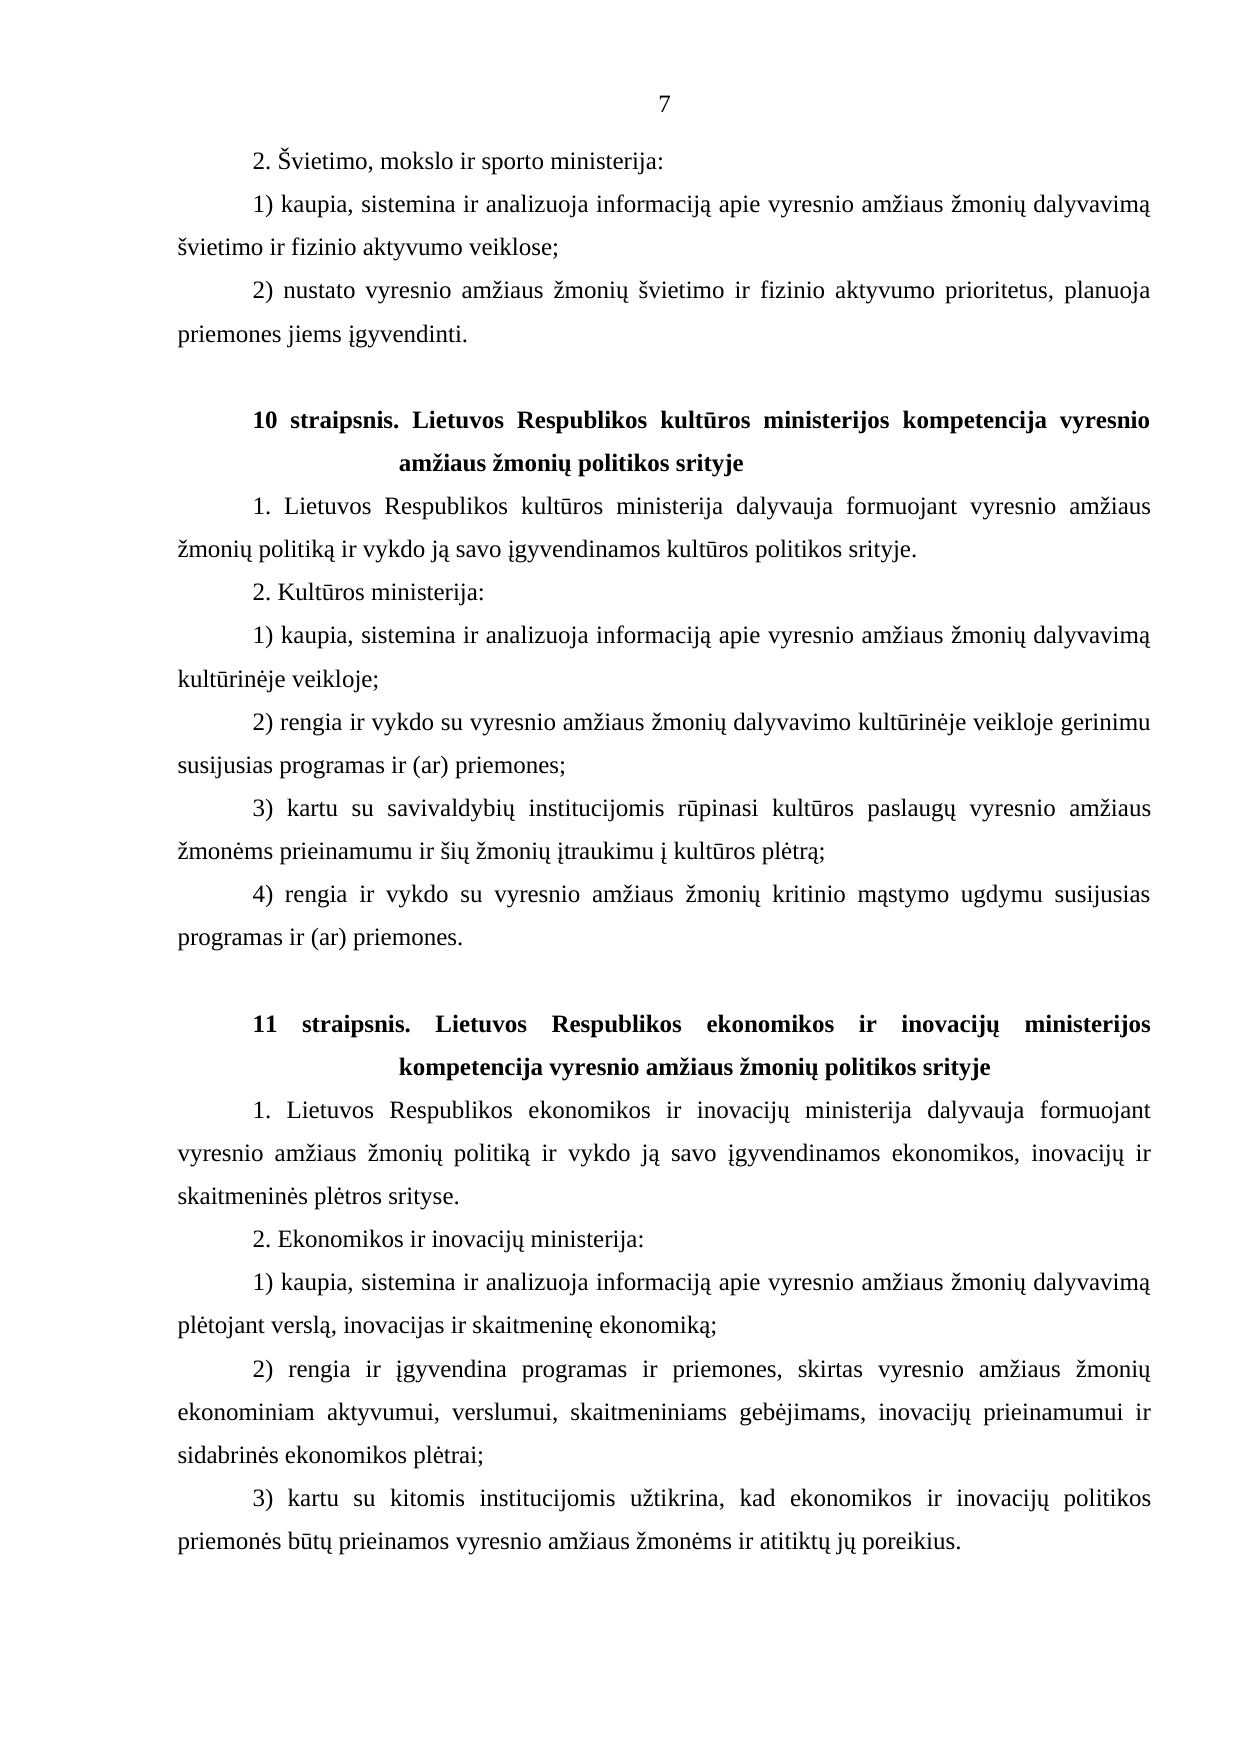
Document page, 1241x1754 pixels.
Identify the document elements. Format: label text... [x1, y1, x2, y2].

text 4) rengia ir vykdo su vyresnio amžiaus žmonių kritinio mąstymo ugdymu susijusias programas ir (ar) priemones. [177, 879, 1152, 951]
text 1) kaupia, sistemina ir analizuoja informaciją apie vyresnio amžiaus žmonių dalyvavimą švietimo ir fizinio aktyvumo veiklose; [177, 189, 1152, 261]
text 3) kartu su savivaldybių institucijomis rūpinasi kultūros paslaugų vyresnio amžiaus žmonėms prieinamumu ir šių žmonių įtraukimu į kultūros plėtrą; [177, 793, 1152, 865]
text 2. Švietimo, mokslo ir sporto ministerija: [177, 146, 1152, 175]
text 2) rengia ir vykdo su vyresnio amžiaus žmonių dalyvavimo kultūrinėje veikloje gerinimu susijusias programas ir (ar) priemones; [177, 707, 1152, 779]
text 10 straipsnis. Lietuvos Respublikos kultūros ministerijos kompetencija vyresnio amžiaus žmonių politikos srityje [252, 405, 1152, 477]
text 1. Lietuvos Respublikos ekonomikos ir inovacijų ministerija dalyvauja formuojant vyresnio amžiaus žmonių politiką ir vykdo ją savo įgyvendinamos ekonomikos, inovacijų ir skaitmeninės plėtros srityse. [177, 1095, 1152, 1210]
text 2. Ekonomikos ir inovacijų ministerija: [177, 1224, 1152, 1253]
text 3) kartu su kitomis institucijomis užtikrina, kad ekonomikos ir inovacijų politikos priemonės būtų prieinamos vyresnio amžiaus žmonėms ir atitiktų jų poreikius. [177, 1483, 1152, 1555]
text 1) kaupia, sistemina ir analizuoja informaciją apie vyresnio amžiaus žmonių dalyvavimą plėtojant verslą, inovacijas ir skaitmeninę ekonomiką; [177, 1267, 1152, 1339]
text 2. Kultūros ministerija: [177, 577, 1152, 606]
text 1. Lietuvos Respublikos kultūros ministerija dalyvauja formuojant vyresnio amžiaus žmonių politiką ir vykdo ją savo įgyvendinamos kultūros politikos srityje. [177, 491, 1152, 563]
text 2) rengia ir įgyvendina programas ir priemones, skirtas vyresnio amžiaus žmonių ekonominiam aktyvumui, verslumui, skaitmeniniams gebėjimams, inovacijų prieinamumui ir sidabrinės ekonomikos plėtrai; [177, 1354, 1152, 1469]
text 1) kaupia, sistemina ir analizuoja informaciją apie vyresnio amžiaus žmonių dalyvavimą kultūrinėje veikloje; [177, 621, 1152, 692]
text 2) nustato vyresnio amžiaus žmonių švietimo ir fizinio aktyvumo prioritetus, planuoja priemones jiems įgyvendinti. [177, 276, 1152, 347]
text 11 straipsnis. Lietuvos Respublikos ekonomikos ir inovacijų ministerijos kompetencija vyresnio amžiaus žmonių politikos srityje [252, 1009, 1152, 1081]
